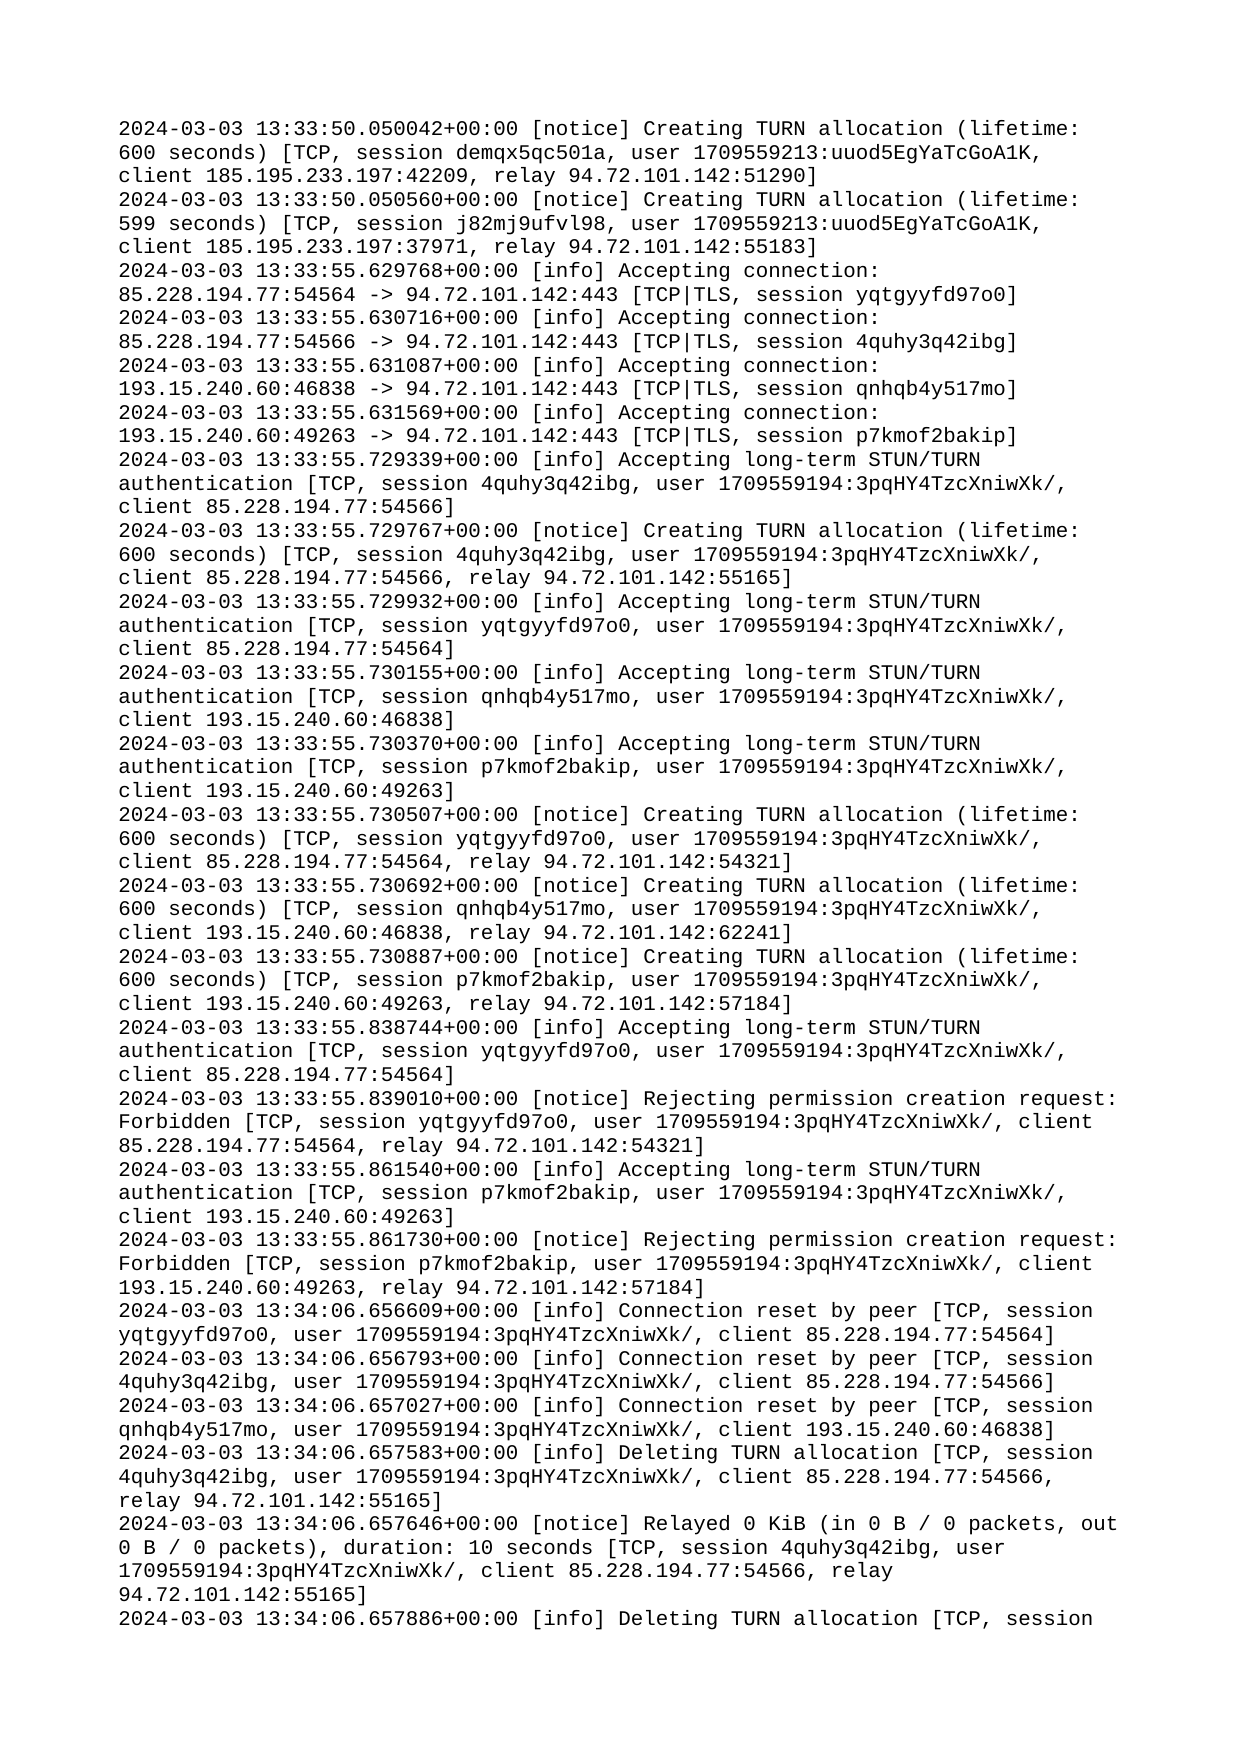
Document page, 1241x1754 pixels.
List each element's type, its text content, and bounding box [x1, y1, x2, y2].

text 2024-03-03 13:33:50.050560+00:00 [notice] Creating TURN allocation (lifetime: 599 seconds) [TCP, session j82mj9ufvl98, user 1709559213:uuod5EgYaTcGoA1K, client 185.195.233.197:37971, relay 94.72.101.142:55183] [118, 189, 1122, 260]
text 2024-03-03 13:33:55.630716+00:00 [info] Accepting connection: 85.228.194.77:54566 -> 94.72.101.142:443 [TCP|TLS, session 4quhy3q42ibg] [118, 307, 1122, 354]
text 2024-03-03 13:33:55.729767+00:00 [notice] Creating TURN allocation (lifetime: 600 seconds) [TCP, session 4quhy3q42ibg, user 1709559194:3pqHY4TzcXniwXk/, client 85.228.194.77:54566, relay 94.72.101.142:55165] [118, 520, 1122, 591]
text 2024-03-03 13:33:55.839010+00:00 [notice] Rejecting permission creation request: Forbidden [TCP, session yqtgyyfd97o0, user 1709559194:3pqHY4TzcXniwXk/, client 85.228.194.77:54564, relay 94.72.101.142:54321] [118, 1088, 1122, 1158]
text 2024-03-03 13:33:55.631569+00:00 [info] Accepting connection: 193.15.240.60:49263 -> 94.72.101.142:443 [TCP|TLS, session p7kmof2bakip] [118, 402, 1122, 449]
text 2024-03-03 13:33:55.729339+00:00 [info] Accepting long-term STUN/TURN authentication [TCP, session 4quhy3q42ibg, user 1709559194:3pqHY4TzcXniwXk/, client 85.228.194.77:54566] [118, 449, 1122, 520]
text 2024-03-03 13:33:55.729932+00:00 [info] Accepting long-term STUN/TURN authentication [TCP, session yqtgyyfd97o0, user 1709559194:3pqHY4TzcXniwXk/, client 85.228.194.77:54564] [118, 591, 1122, 662]
text 2024-03-03 13:33:55.838744+00:00 [info] Accepting long-term STUN/TURN authentication [TCP, session yqtgyyfd97o0, user 1709559194:3pqHY4TzcXniwXk/, client 85.228.194.77:54564] [118, 1017, 1122, 1088]
text 2024-03-03 13:33:55.861730+00:00 [notice] Rejecting permission creation request: Forbidden [TCP, session p7kmof2bakip, user 1709559194:3pqHY4TzcXniwXk/, client 193.15.240.60:49263, relay 94.72.101.142:57184] [118, 1229, 1122, 1300]
text 2024-03-03 13:34:06.657027+00:00 [info] Connection reset by peer [TCP, session qnhqb4y517mo, user 1709559194:3pqHY4TzcXniwXk/, client 193.15.240.60:46838] [118, 1395, 1122, 1442]
text 2024-03-03 13:33:55.730887+00:00 [notice] Creating TURN allocation (lifetime: 600 seconds) [TCP, session p7kmof2bakip, user 1709559194:3pqHY4TzcXniwXk/, client 193.15.240.60:49263, relay 94.72.101.142:57184] [118, 946, 1122, 1017]
text 2024-03-03 13:33:55.730370+00:00 [info] Accepting long-term STUN/TURN authentication [TCP, session p7kmof2bakip, user 1709559194:3pqHY4TzcXniwXk/, client 193.15.240.60:49263] [118, 733, 1122, 804]
text 2024-03-03 13:33:55.730507+00:00 [notice] Creating TURN allocation (lifetime: 600 seconds) [TCP, session yqtgyyfd97o0, user 1709559194:3pqHY4TzcXniwXk/, client 85.228.194.77:54564, relay 94.72.101.142:54321] [118, 804, 1122, 875]
text 2024-03-03 13:33:55.861540+00:00 [info] Accepting long-term STUN/TURN authentication [TCP, session p7kmof2bakip, user 1709559194:3pqHY4TzcXniwXk/, client 193.15.240.60:49263] [118, 1158, 1122, 1229]
text 2024-03-03 13:34:06.656793+00:00 [info] Connection reset by peer [TCP, session 4quhy3q42ibg, user 1709559194:3pqHY4TzcXniwXk/, client 85.228.194.77:54566] [118, 1348, 1122, 1395]
text 2024-03-03 13:34:06.657583+00:00 [info] Deleting TURN allocation [TCP, session 4quhy3q42ibg, user 1709559194:3pqHY4TzcXniwXk/, client 85.228.194.77:54566, relay 94.72.101.142:55165] [118, 1442, 1122, 1513]
text 2024-03-03 13:34:06.656609+00:00 [info] Connection reset by peer [TCP, session yqtgyyfd97o0, user 1709559194:3pqHY4TzcXniwXk/, client 85.228.194.77:54564] [118, 1300, 1122, 1348]
text 2024-03-03 13:33:55.631087+00:00 [info] Accepting connection: 193.15.240.60:46838 -> 94.72.101.142:443 [TCP|TLS, session qnhqb4y517mo] [118, 354, 1122, 402]
text 2024-03-03 13:34:06.657886+00:00 [info] Deleting TURN allocation [TCP, session [118, 1608, 1122, 1631]
text 2024-03-03 13:33:55.730155+00:00 [info] Accepting long-term STUN/TURN authentication [TCP, session qnhqb4y517mo, user 1709559194:3pqHY4TzcXniwXk/, client 193.15.240.60:46838] [118, 662, 1122, 733]
text 2024-03-03 13:33:55.629768+00:00 [info] Accepting connection: 85.228.194.77:54564 -> 94.72.101.142:443 [TCP|TLS, session yqtgyyfd97o0] [118, 260, 1122, 307]
text 2024-03-03 13:34:06.657646+00:00 [notice] Relayed 0 KiB (in 0 B / 0 packets, out 0 B / 0 packets), duration: 10 seconds [TCP, session 4quhy3q42ibg, user 1709559194:3pqHY4TzcXniwXk/, client 85.228.194.77:54566, relay 94.72.101.142:55165] [118, 1513, 1122, 1608]
text 2024-03-03 13:33:55.730692+00:00 [notice] Creating TURN allocation (lifetime: 600 seconds) [TCP, session qnhqb4y517mo, user 1709559194:3pqHY4TzcXniwXk/, client 193.15.240.60:46838, relay 94.72.101.142:62241] [118, 875, 1122, 946]
text 2024-03-03 13:33:50.050042+00:00 [notice] Creating TURN allocation (lifetime: 600 seconds) [TCP, session demqx5qc501a, user 1709559213:uuod5EgYaTcGoA1K, client 185.195.233.197:42209, relay 94.72.101.142:51290] [118, 118, 1122, 189]
